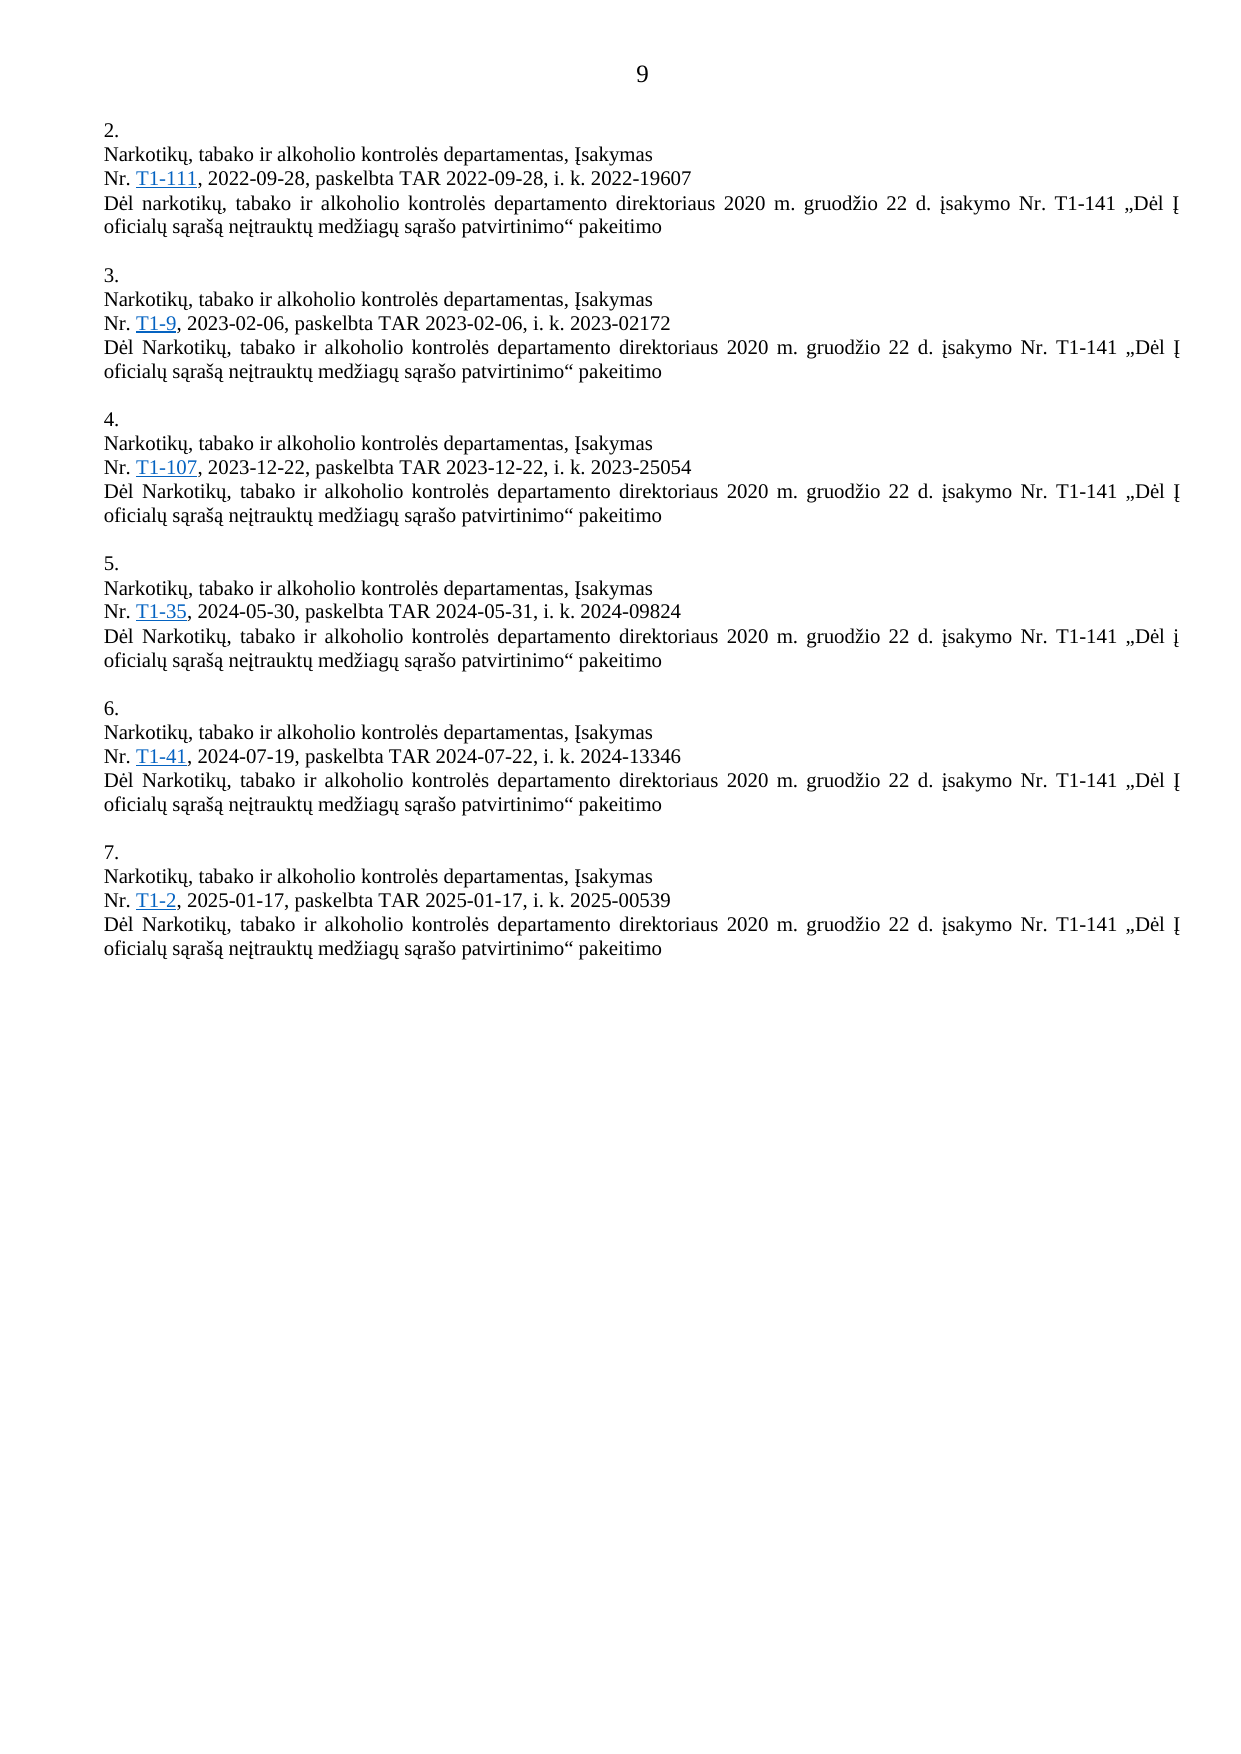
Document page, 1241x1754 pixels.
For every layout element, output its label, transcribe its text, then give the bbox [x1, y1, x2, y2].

text Nr. T1-35, 2024-05-30, paskelbta TAR 2024-05-31, i. k. 2024-09824 [103, 599, 1181, 623]
text 5. [103, 551, 1181, 575]
text 2. [103, 118, 1181, 142]
text Dėl Narkotikų, tabako ir alkoholio kontrolės departamento direktoriaus 2020 m. gruodžio 22 d. įsakymo Nr. T1-141 „Dėl Į oficialų sąrašą neįtrauktų medžiagų sąrašo patvirtinimo“ pakeitimo [103, 479, 1181, 527]
text Narkotikų, tabako ir alkoholio kontrolės departamentas, Įsakymas [103, 142, 1181, 166]
text Narkotikų, tabako ir alkoholio kontrolės departamentas, Įsakymas [103, 431, 1181, 455]
text Nr. T1-9, 2023-02-06, paskelbta TAR 2023-02-06, i. k. 2023-02172 [103, 311, 1181, 335]
text Dėl Narkotikų, tabako ir alkoholio kontrolės departamento direktoriaus 2020 m. gruodžio 22 d. įsakymo Nr. T1-141 „Dėl Į oficialų sąrašą neįtrauktų medžiagų sąrašo patvirtinimo“ pakeitimo [103, 335, 1181, 383]
text Dėl Narkotikų, tabako ir alkoholio kontrolės departamento direktoriaus 2020 m. gruodžio 22 d. įsakymo Nr. T1-141 „Dėl į oficialų sąrašą neįtrauktų medžiagų sąrašo patvirtinimo“ pakeitimo [103, 623, 1181, 672]
text Narkotikų, tabako ir alkoholio kontrolės departamentas, Įsakymas [103, 287, 1181, 311]
text 7. [103, 840, 1181, 864]
text Dėl narkotikų, tabako ir alkoholio kontrolės departamento direktoriaus 2020 m. gruodžio 22 d. įsakymo Nr. T1-141 „Dėl Į oficialų sąrašą neįtrauktų medžiagų sąrašo patvirtinimo“ pakeitimo [103, 190, 1181, 238]
text Nr. T1-2, 2025-01-17, paskelbta TAR 2025-01-17, i. k. 2025-00539 [103, 888, 1181, 912]
text Nr. T1-111, 2022-09-28, paskelbta TAR 2022-09-28, i. k. 2022-19607 [103, 166, 1181, 190]
text Dėl Narkotikų, tabako ir alkoholio kontrolės departamento direktoriaus 2020 m. gruodžio 22 d. įsakymo Nr. T1-141 „Dėl Į oficialų sąrašą neįtrauktų medžiagų sąrašo patvirtinimo“ pakeitimo [103, 912, 1181, 960]
text Narkotikų, tabako ir alkoholio kontrolės departamentas, Įsakymas [103, 720, 1181, 744]
text Narkotikų, tabako ir alkoholio kontrolės departamentas, Įsakymas [103, 575, 1181, 599]
text 4. [103, 407, 1181, 431]
text 3. [103, 263, 1181, 287]
text Nr. T1-41, 2024-07-19, paskelbta TAR 2024-07-22, i. k. 2024-13346 [103, 744, 1181, 768]
text Nr. T1-107, 2023-12-22, paskelbta TAR 2023-12-22, i. k. 2023-25054 [103, 455, 1181, 479]
text Dėl Narkotikų, tabako ir alkoholio kontrolės departamento direktoriaus 2020 m. gruodžio 22 d. įsakymo Nr. T1-141 „Dėl Į oficialų sąrašą neįtrauktų medžiagų sąrašo patvirtinimo“ pakeitimo [103, 768, 1181, 816]
text Narkotikų, tabako ir alkoholio kontrolės departamentas, Įsakymas [103, 864, 1181, 888]
text 6. [103, 696, 1181, 720]
